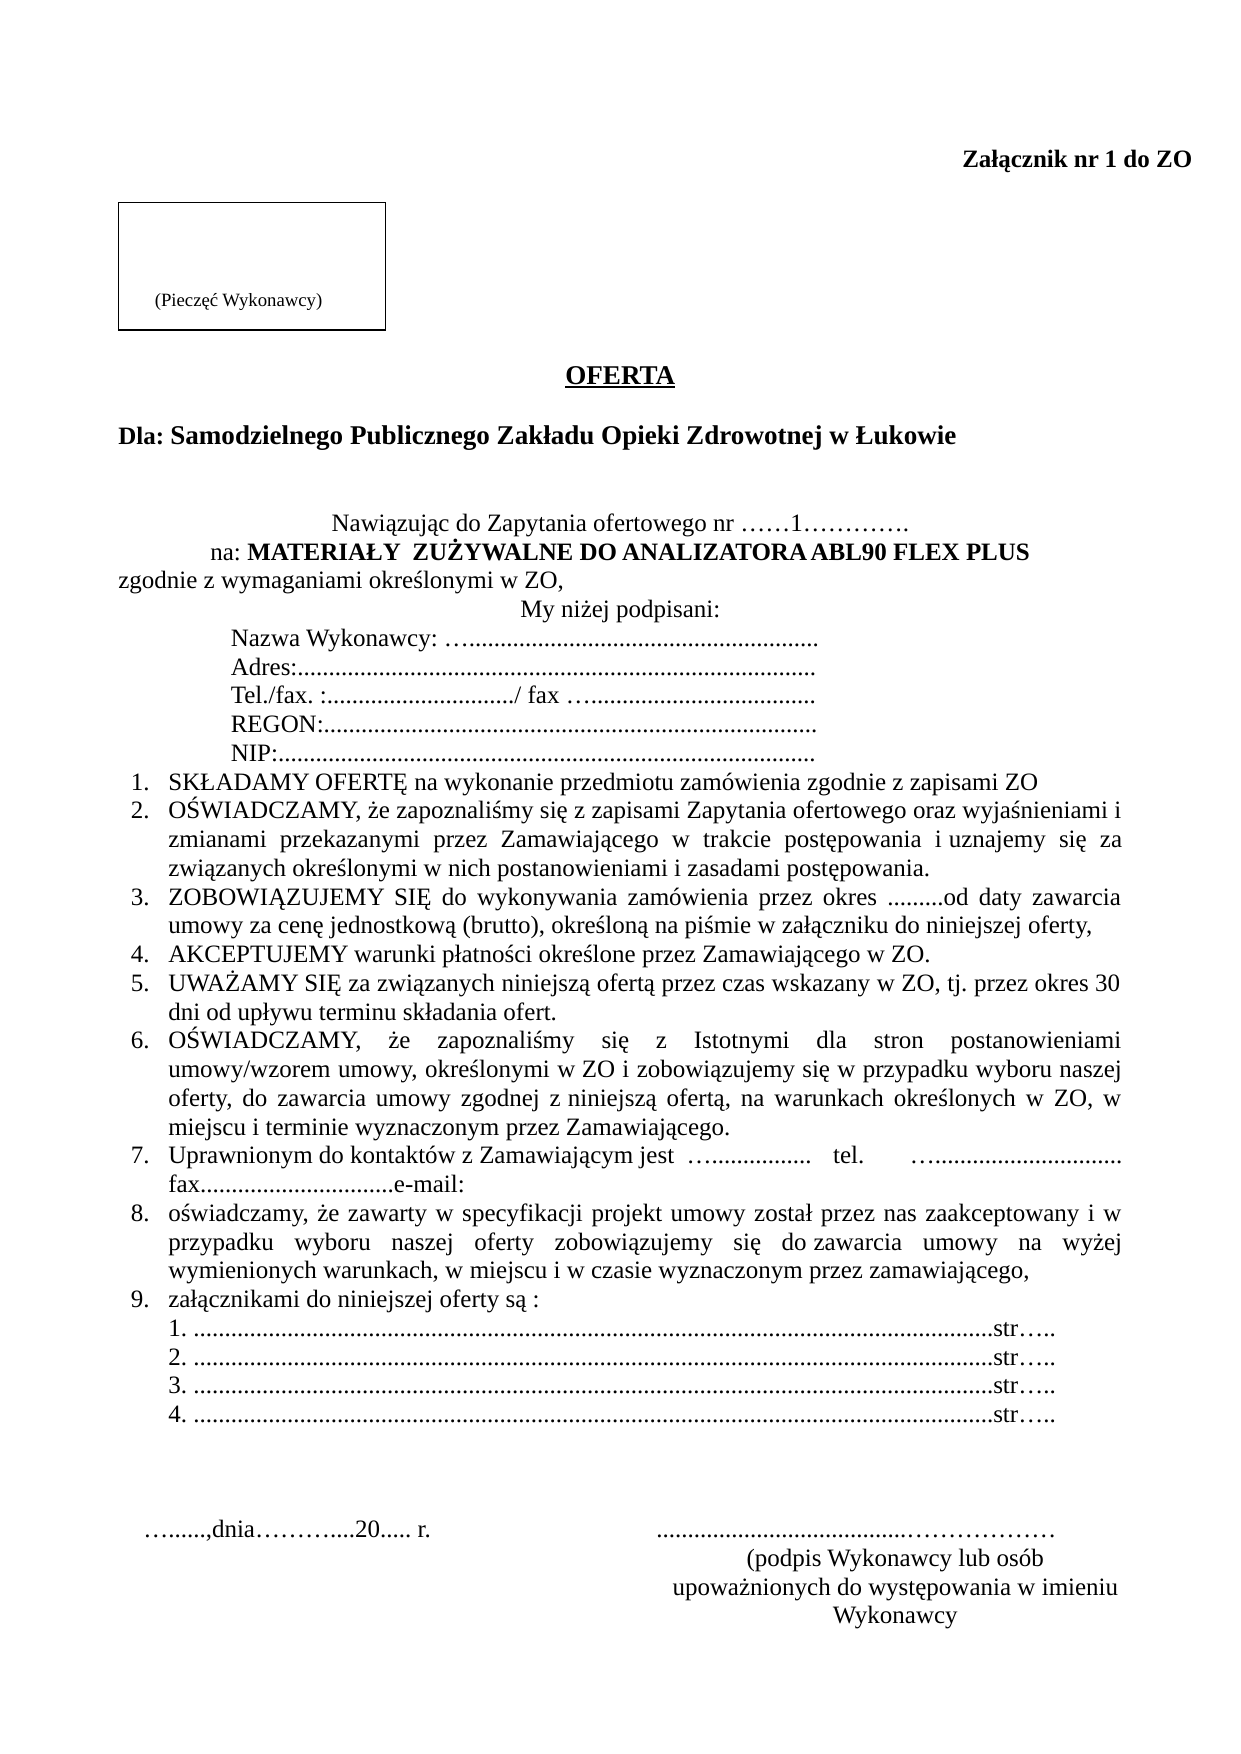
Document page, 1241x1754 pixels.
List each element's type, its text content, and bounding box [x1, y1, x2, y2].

text 1. ................................................................................................................................str….. [168, 1313, 1122, 1342]
text na: MATERIAŁY ZUŻYWALNE DO ANALIZATORA ABL90 FLEX PLUS [118, 537, 1122, 565]
list Uprawnionym do kontaktów z Zamawiającym jest …................ tel. ….............................. fax...............................e-mail: [131, 1140, 1122, 1198]
list UWAŻAMY SIĘ za związanych niniejszą ofertą przez czas wskazany w ZO, tj. przez okres 30 dni od upływu terminu składania ofert. [131, 968, 1122, 1025]
text 2. ................................................................................................................................str….. [168, 1342, 1122, 1370]
list oświadczamy, że zawarty w specyfikacji projekt umowy został przez nas zaakceptowany i w przypadku wyboru naszej oferty zobowiązujemy się do zawarcia umowy na wyżej wymienionych warunkach, w miejscu i w czasie wyznaczonym przez zamawiającego, [131, 1198, 1122, 1284]
text Dla: Samodzielnego Publicznego Zakładu Opieki Zdrowotnej w Łukowie [118, 419, 1122, 450]
list AKCEPTUJEMY warunki płatności określone przez Zamawiającego w ZO. [131, 939, 1122, 968]
list ZOBOWIĄZUJEMY SIĘ do wykonywania zamówienia przez okres .........od daty zawarcia umowy za cenę jednostkową (brutto), określoną na piśmie w załączniku do niniejszej oferty, [131, 882, 1122, 939]
subtitle Załącznik nr 1 do ZO [681, 144, 1192, 173]
text Tel./fax. :............................../ fax ….................................... [231, 680, 1122, 709]
text Adres:................................................................................... [231, 652, 1122, 680]
text NIP:...................................................................................... [231, 738, 1122, 767]
list SKŁADAMY OFERTĘ na wykonanie przedmiotu zamówienia zgodnie z zapisami ZO [131, 767, 1122, 795]
text (Pieczęć Wykonawcy) [119, 223, 385, 329]
text zgodnie z wymaganiami określonymi w ZO, [118, 565, 1122, 594]
text OFERTA [118, 359, 1122, 390]
text 3. ................................................................................................................................str….. [168, 1370, 1122, 1399]
text (podpis Wykonawcy lub osób upoważnionych do występowania w imieniu Wykonawcy [668, 1543, 1122, 1629]
list załącznikami do niniejszej oferty są : [131, 1284, 1122, 1313]
text …......,dnia………....20..... r. ........................................……………… [143, 1514, 1127, 1543]
text Nawiązując do Zapytania ofertowego nr ……1…………. [118, 508, 1122, 537]
text REGON:............................................................................... [231, 709, 1122, 738]
text My niżej podpisani: [118, 594, 1122, 623]
text 4. ................................................................................................................................str….. [168, 1399, 1122, 1428]
text Nazwa Wykonawcy: …........................................................ [231, 623, 1122, 652]
list OŚWIADCZAMY, że zapoznaliśmy się z Istotnymi dla stron postanowieniami umowy/wzorem umowy, określonymi w ZO i zobowiązujemy się w przypadku wyboru naszej oferty, do zawarcia umowy zgodnej z niniejszą ofertą, na warunkach określonych w ZO, w miejscu i terminie wyznaczonym przez Zamawiającego. [131, 1025, 1122, 1140]
list OŚWIADCZAMY, że zapoznaliśmy się z zapisami Zapytania ofertowego oraz wyjaśnieniami i zmianami przekazanymi przez Zamawiającego w trakcie postępowania i uznajemy się za związanych określonymi w nich postanowieniami i zasadami postępowania. [131, 795, 1122, 882]
